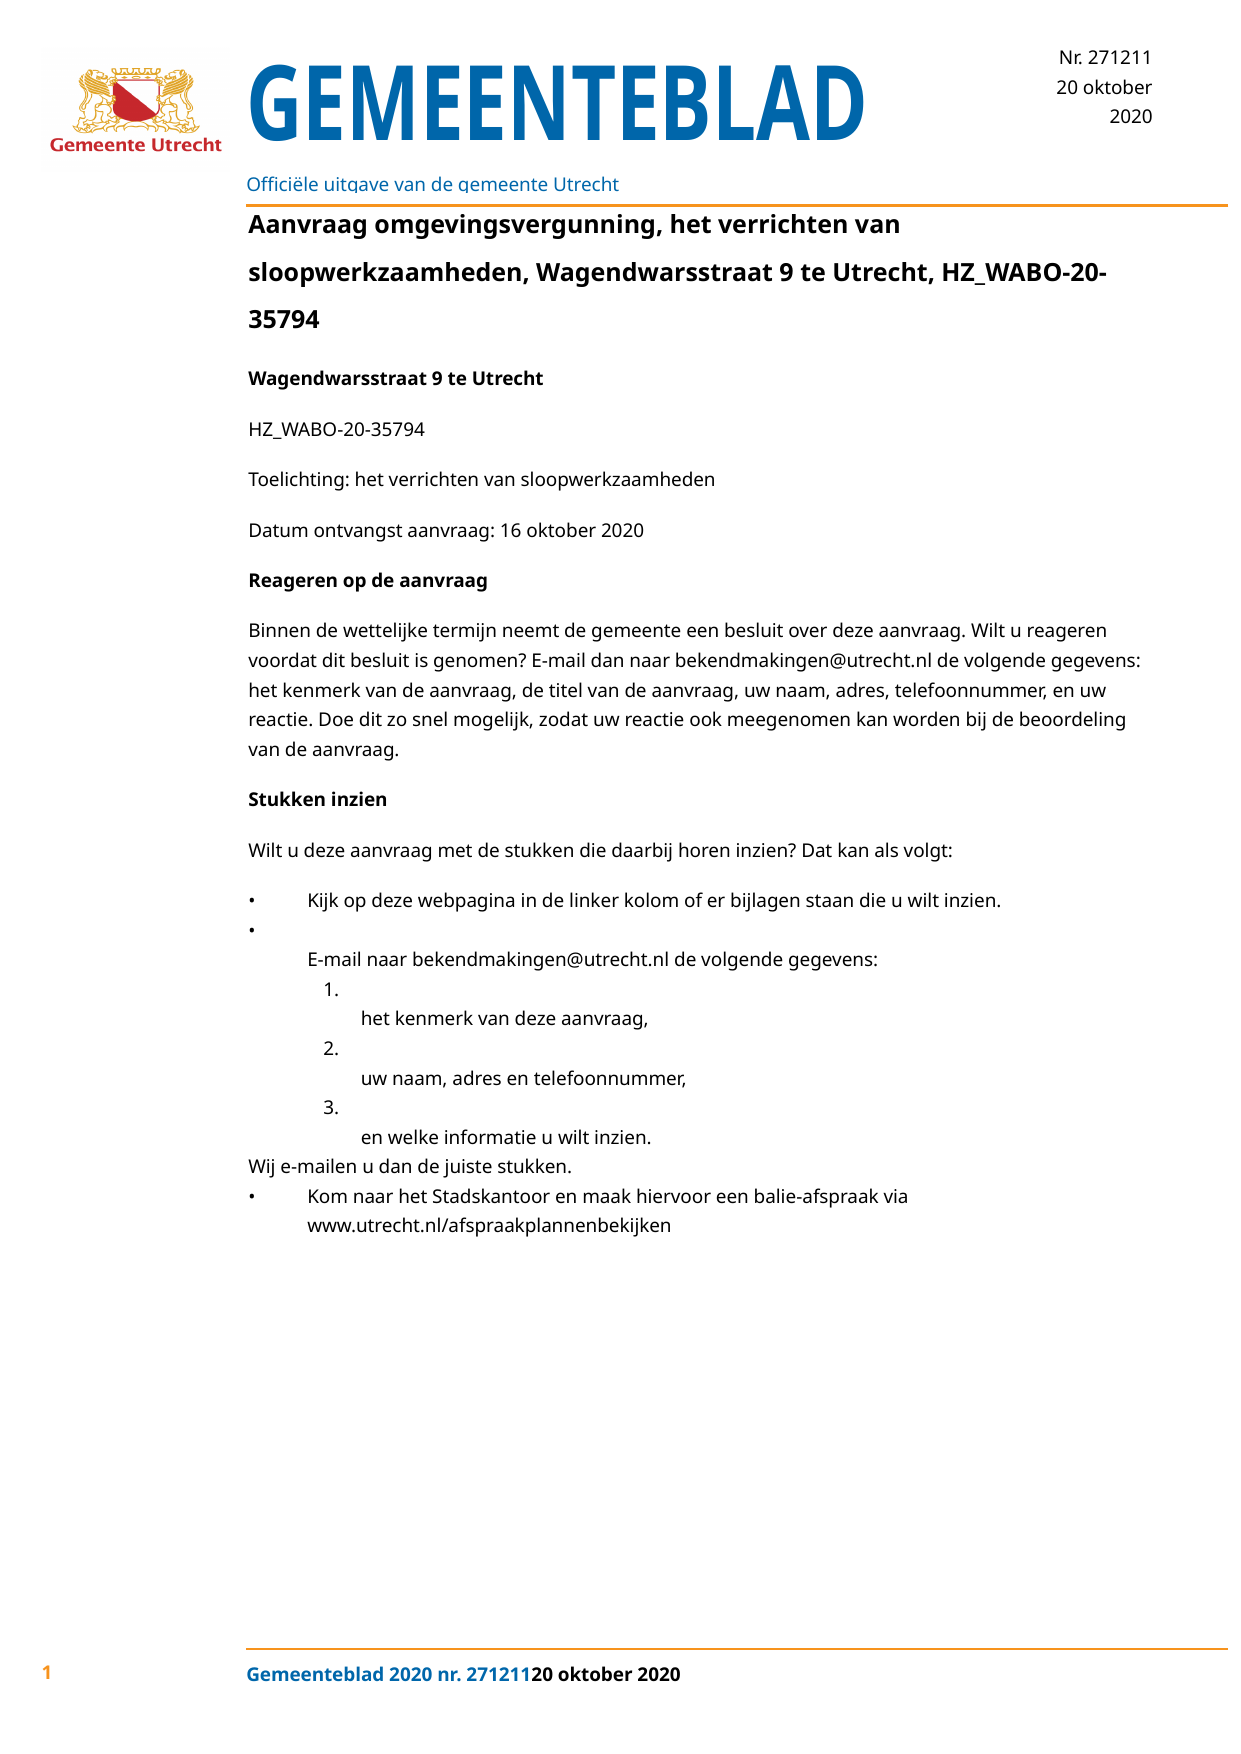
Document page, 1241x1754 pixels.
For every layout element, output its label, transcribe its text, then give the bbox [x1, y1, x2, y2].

text Wilt u deze aanvraag met de stukken die daarbij horen inzien? Dat kan als volgt: [248, 837, 1152, 862]
text Reageren op de aanvraag [248, 567, 1152, 593]
list het kenmerk van deze aanvraag, [323, 1006, 1152, 1031]
text Wagendwarsstraat 9 te Utrecht [248, 366, 1152, 391]
list Kom naar het Stadskantoor en maak hiervoor een balie-afspraak via www.utrecht.nl/afspraakplannenbekijken [248, 1183, 1152, 1238]
picture [41, 47, 231, 172]
list en welke informatie u wilt inzien. [323, 1124, 1152, 1149]
text Aanvraag omgevingsvergunning, het verrichten van sloopwerkzaamheden, Wagendwarsstraat 9 te Utrecht, HZ_WABO-20-35794 [248, 207, 1152, 336]
list E-mail naar bekendmakingen@utrecht.nl de volgende gegevens: [248, 946, 1152, 972]
text HZ_WABO-20-35794 [248, 416, 1152, 442]
text Binnen de wettelijke termijn neemt de gemeente een besluit over deze aanvraag. Wilt u reageren voordat dit besluit is genomen? E-mail dan naar bekendmakingen@utrecht.nl de volgende gegevens: het kenmerk van de aanvraag, de titel van de aanvraag, uw naam, adres, telefoonnummer, en uw reactie. Doe dit zo snel mogelijk, zodat uw reactie ook meegenomen kan worden bij de beoordeling van de aanvraag. [248, 618, 1152, 762]
text Toelichting: het verrichten van sloopwerkzaamheden [248, 466, 1152, 492]
list uw naam, adres en telefoonnummer, [323, 1065, 1152, 1090]
text Datum ontvangst aanvraag: 16 oktober 2020 [248, 517, 1152, 542]
text Stukken inzien [248, 786, 1152, 812]
text Wij e-mailen u dan de juiste stukken. [248, 1153, 1152, 1179]
list Kijk op deze webpagina in de linker kolom of er bijlagen staan die u wilt inzien. [248, 887, 1152, 913]
